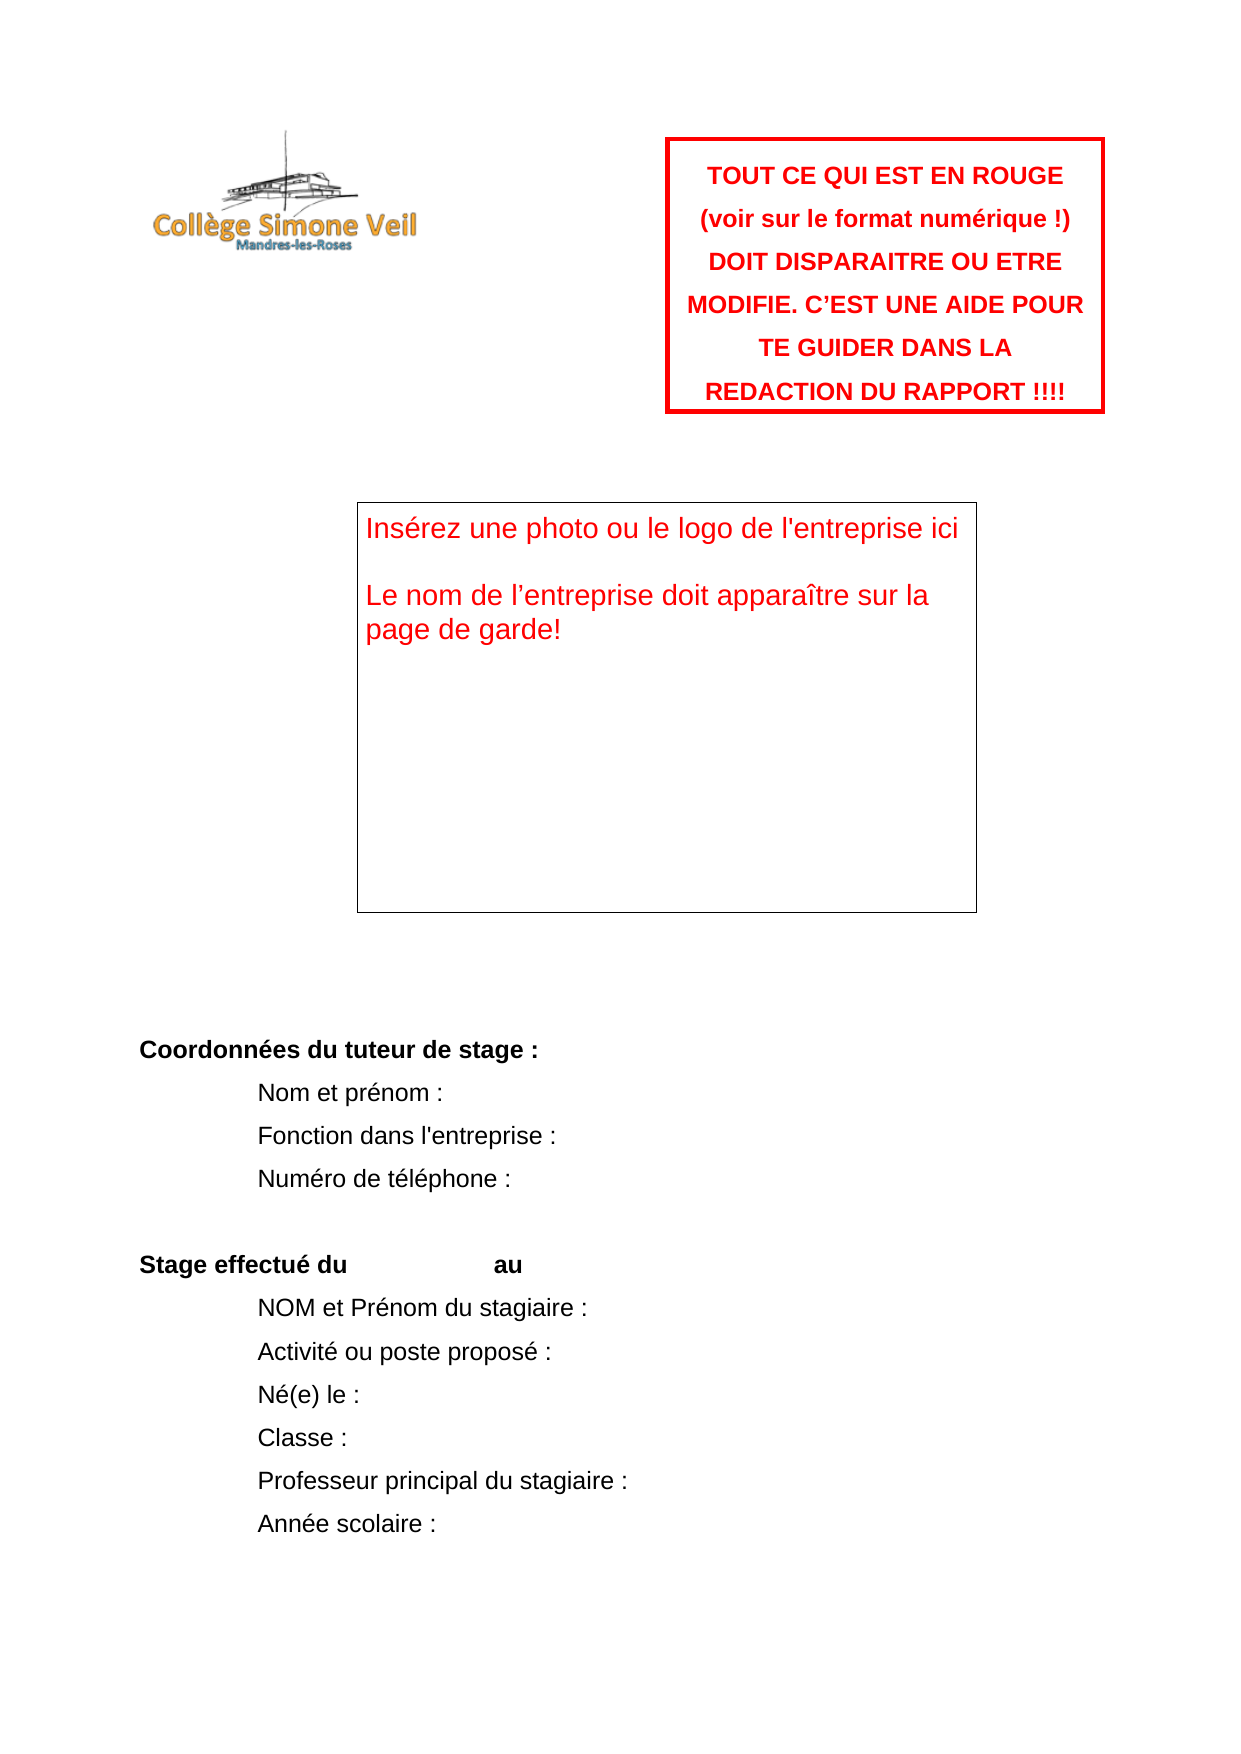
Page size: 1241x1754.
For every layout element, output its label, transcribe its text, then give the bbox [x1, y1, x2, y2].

text Activité ou poste proposé : [139, 1337, 1156, 1365]
text Année scolaire : [139, 1509, 1156, 1538]
text Fonction dans l'entreprise : [139, 1121, 1156, 1150]
text Classe : [139, 1423, 1156, 1452]
text Né(e) le : [139, 1380, 1156, 1408]
text Numéro de téléphone : [139, 1164, 1156, 1193]
text Coordonnées du tuteur de stage : [139, 1035, 1156, 1063]
picture [139, 118, 441, 273]
text Stage effectué du au [139, 1250, 1156, 1279]
text NOM et Prénom du stagiaire : [139, 1293, 1156, 1322]
text Nom et prénom : [139, 1078, 1156, 1107]
text Professeur principal du stagiaire : [139, 1466, 1156, 1495]
